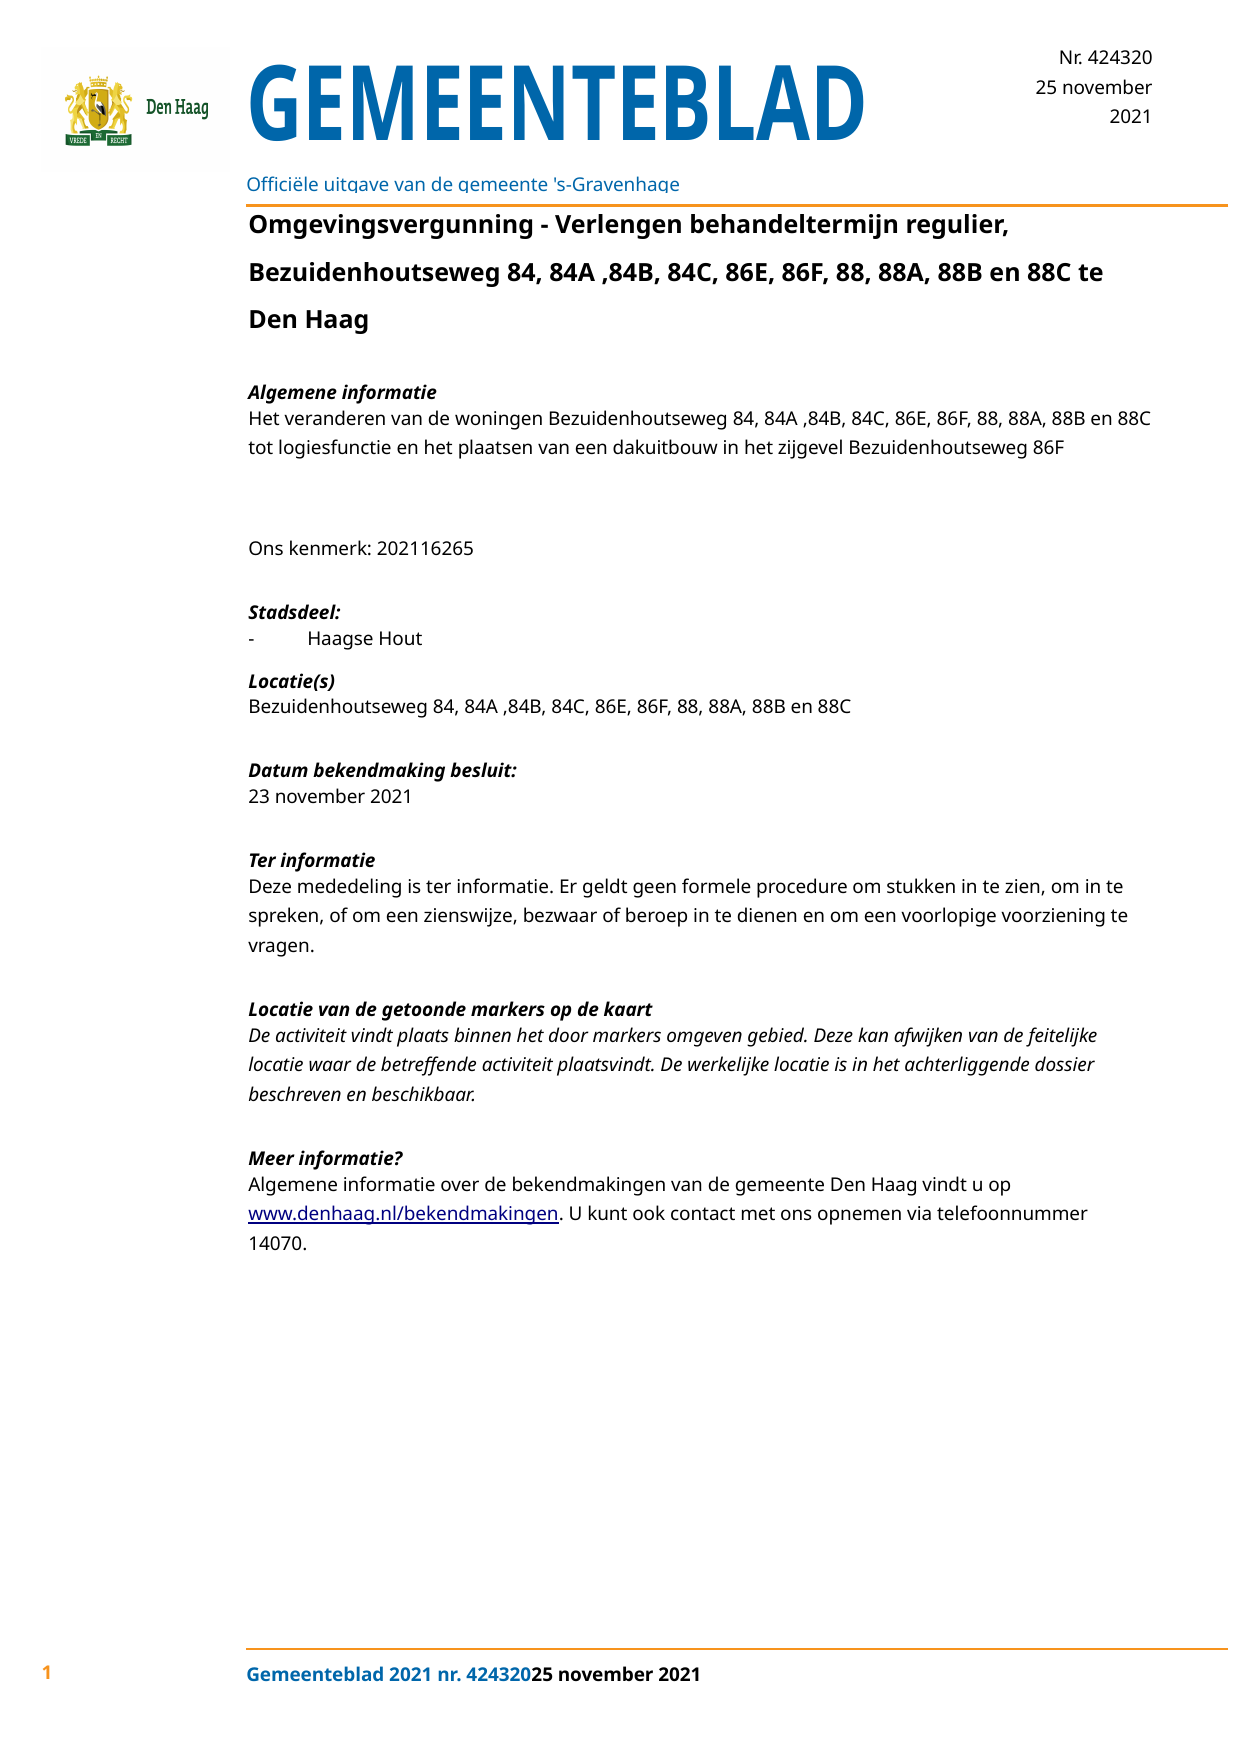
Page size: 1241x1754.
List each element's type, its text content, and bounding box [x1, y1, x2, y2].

text Ter informatie [248, 847, 1152, 873]
text Datum bekendmaking besluit: [248, 758, 1152, 783]
text Algemene informatie over de bekendmakingen van de gemeente Den Haag vindt u op www.denhaag.nl/bekendmakingen. U kunt ook contact met ons opnemen via telefoonnummer 14070. [248, 1171, 1152, 1256]
text Locatie van de getoonde markers op de kaart [248, 996, 1152, 1022]
text Omgevingsvergunning - Verlengen behandeltermijn regulier, Bezuidenhoutseweg 84, 84A ,84B, 84C, 86E, 86F, 88, 88A, 88B en 88C te Den Haag [248, 207, 1152, 336]
text Deze mededeling is ter informatie. Er geldt geen formele procedure om stukken in te zien, om in te spreken, of om een zienswijze, bezwaar of beroep in te dienen en om een voorlopige voorziening te vragen. [248, 873, 1152, 958]
text 23 november 2021 [248, 783, 1152, 809]
text De activiteit vindt plaats binnen het door markers omgeven gebied. Deze kan afwijken van de feitelijke locatie waar de betreffende activiteit plaatsvindt. De werkelijke locatie is in het achterliggende dossier beschreven en beschikbaar. [248, 1022, 1152, 1107]
text Ons kenmerk: 202116265 [248, 535, 1152, 561]
list Haagse Hout [248, 625, 1152, 651]
text Meer informatie? [248, 1145, 1152, 1171]
text Bezuidenhoutseweg 84, 84A ,84B, 84C, 86E, 86F, 88, 88A, 88B en 88C [248, 694, 1152, 719]
text Stadsdeel: [248, 599, 1152, 625]
picture [41, 47, 231, 172]
text Algemene informatie [248, 379, 1152, 405]
text Het veranderen van de woningen Bezuidenhoutseweg 84, 84A ,84B, 84C, 86E, 86F, 88, 88A, 88B en 88C tot logiesfunctie en het plaatsen van een dakuitbouw in het zijgevel Bezuidenhoutseweg 86F [248, 405, 1152, 460]
text Locatie(s) [248, 668, 1152, 694]
